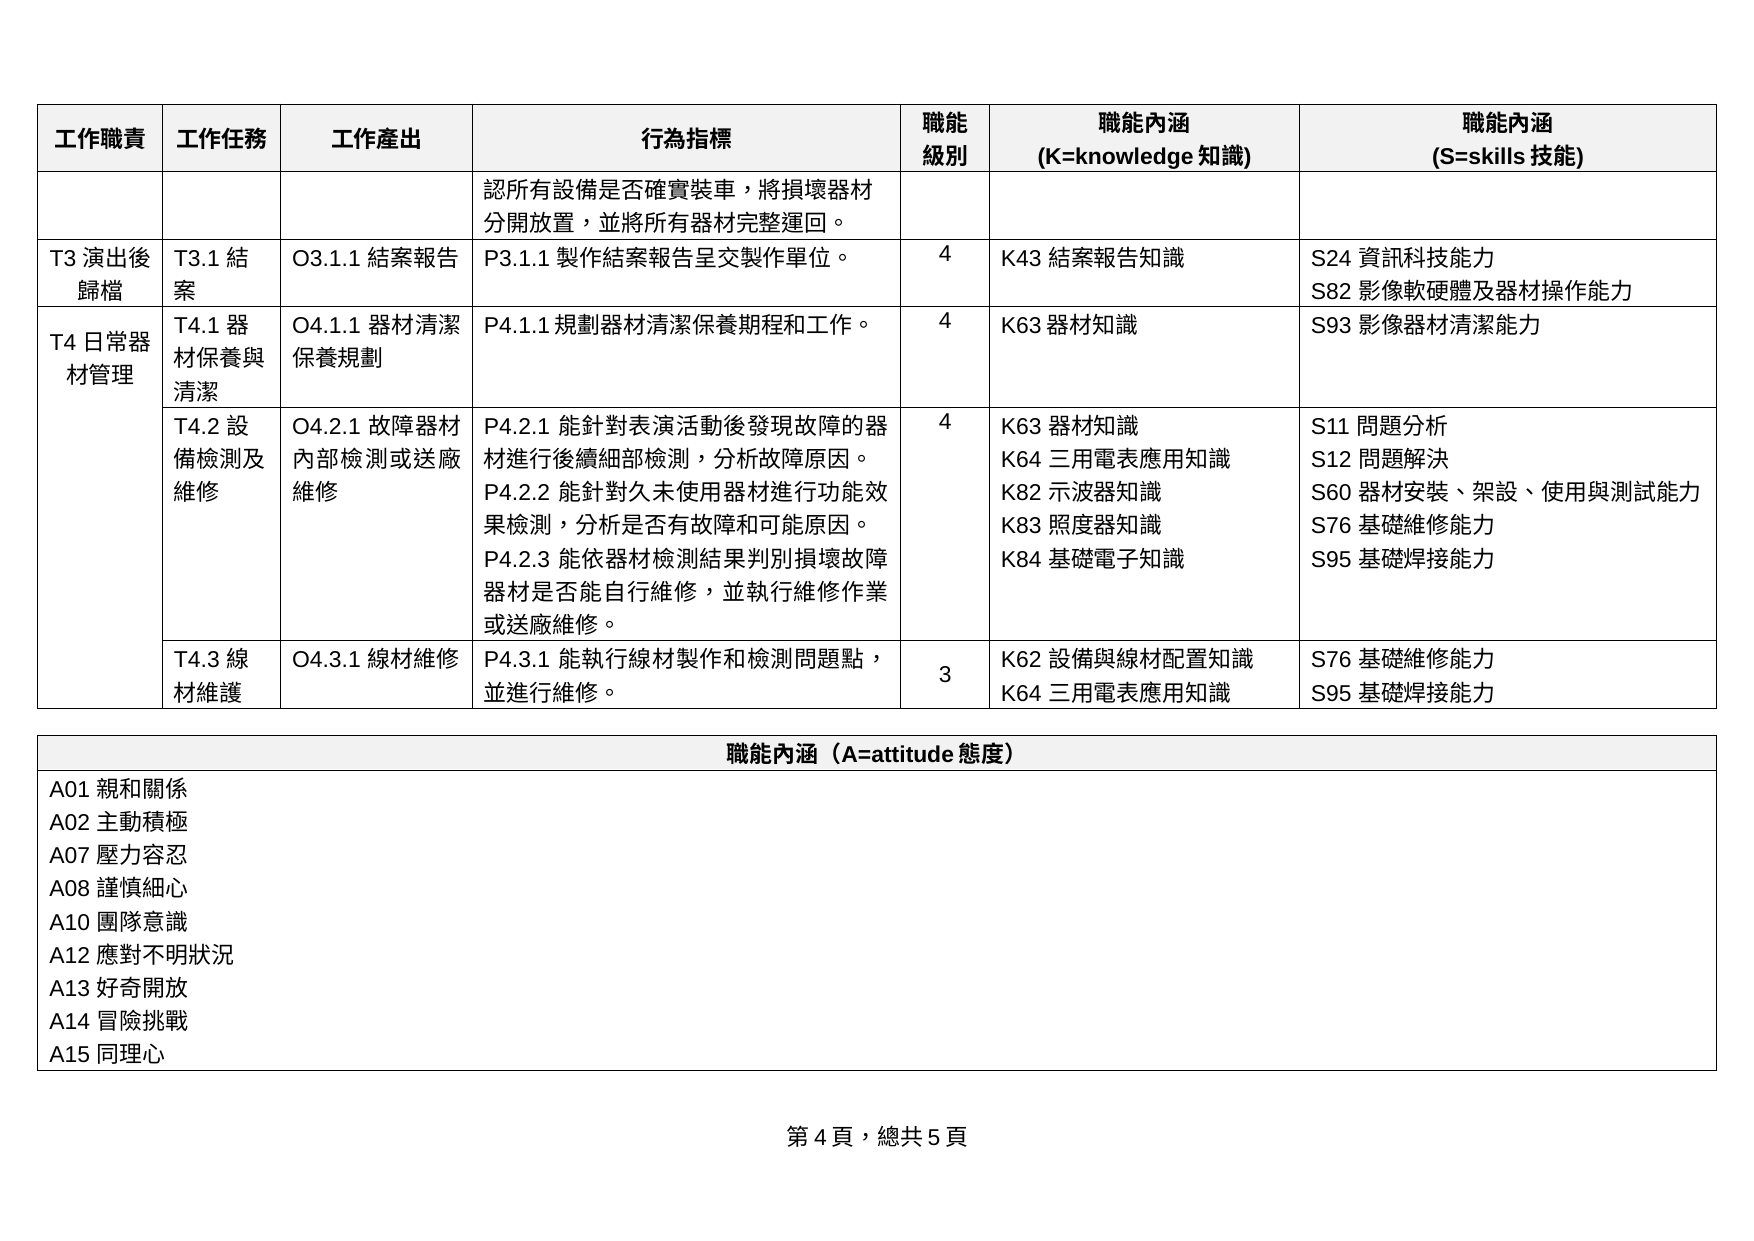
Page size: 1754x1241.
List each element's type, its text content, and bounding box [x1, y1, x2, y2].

table_cell S76 基礎維修能力 S95 基礎焊接能力 [1300, 641, 1716, 708]
table_cell S24 資訊科技能力 S82 影像軟硬體及器材操作能力 [1300, 240, 1716, 306]
table_cell S93 影像器材清潔能力 [1300, 307, 1716, 407]
table_header 工作職責 [38, 105, 162, 171]
table_cell O4.1.1 器材清潔保養規劃 [281, 307, 472, 407]
table_cell 4 [901, 240, 989, 306]
table_cell S11 問題分析 S12 問題解決 S60 器材安裝、架設、使用與測試能力 S76 基礎維修能力 S95 基礎焊接能力 [1300, 408, 1716, 640]
table_header 職能內涵 (K=knowledge知識) [990, 105, 1299, 171]
table_cell K43 結案報告知識 [990, 240, 1299, 306]
table_cell P4.3.1 能執行線材製作和檢測問題點，並進行維修。 [473, 641, 900, 708]
table_cell O4.3.1 線材維修 [281, 641, 472, 708]
table_cell P3.1.1 製作結案報告呈交製作單位。 [473, 240, 900, 306]
table_cell A01 親和關係 A02 主動積極 A07 壓力容忍 A08 謹慎細心 A10 團隊意識 A12 應對不明狀況 A13 好奇開放 A14 冒險挑戰 A15 同理心 [38, 771, 1716, 1069]
table_cell K63器材知識 [990, 307, 1299, 407]
table_cell 4 [901, 408, 989, 640]
table_cell 3 [901, 641, 989, 708]
table_header 工作產出 [281, 105, 472, 171]
table_cell [38, 640, 162, 708]
table_cell T4 日常器材管理 [38, 307, 162, 407]
table_cell O3.1.1 結案報告 [281, 240, 472, 306]
table_header 工作任務 [163, 105, 280, 171]
table_cell [990, 172, 1299, 238]
table_header 職能內涵 (S=skills技能) [1300, 105, 1716, 171]
table_cell [38, 407, 162, 640]
table_cell T3.1 結案 [163, 240, 280, 306]
table_cell O4.2.1 故障器材內部檢測或送廠維修 [281, 408, 472, 640]
table_cell T4.3 線材維護 [163, 641, 280, 708]
table_header 職能內涵（A=attitude態度） [38, 736, 1716, 769]
table_cell [163, 172, 280, 238]
table_cell P4.2.1 能針對表演活動後發現故障的器材進行後續細部檢測，分析故障原因。 P4.2.2 能針對久未使用器材進行功能效果檢測，分析是否有故障和可能原因。 P4.2.3 能依器材檢測結果判別損壞故障器材是否能自行維修，並執行維修作業或送廠維修。 [473, 408, 900, 640]
table_cell 4 [901, 307, 989, 407]
table_cell [1300, 172, 1716, 238]
table_header 職能級別 [901, 105, 989, 171]
table_cell 認所有設備是否確實裝車，將損壞器材分開放置，並將所有器材完整運回。 [473, 172, 900, 238]
table_cell T3 演出後歸檔 [38, 240, 162, 306]
table_cell T4.2 設備檢測及維修 [163, 408, 280, 640]
table_cell T4.1 器材保養與清潔 [163, 307, 280, 407]
table_header 行為指標 [473, 105, 900, 171]
table_cell [38, 172, 162, 238]
table_cell [281, 172, 472, 238]
table_cell K63 器材知識 K64 三用電表應用知識 K82 示波器知識 K83 照度器知識 K84 基礎電子知識 [990, 408, 1299, 640]
table_cell K62 設備與線材配置知識 K64 三用電表應用知識 [990, 641, 1299, 708]
table_cell P4.1.1規劃器材清潔保養期程和工作。 [473, 307, 900, 407]
table_cell [901, 172, 989, 238]
